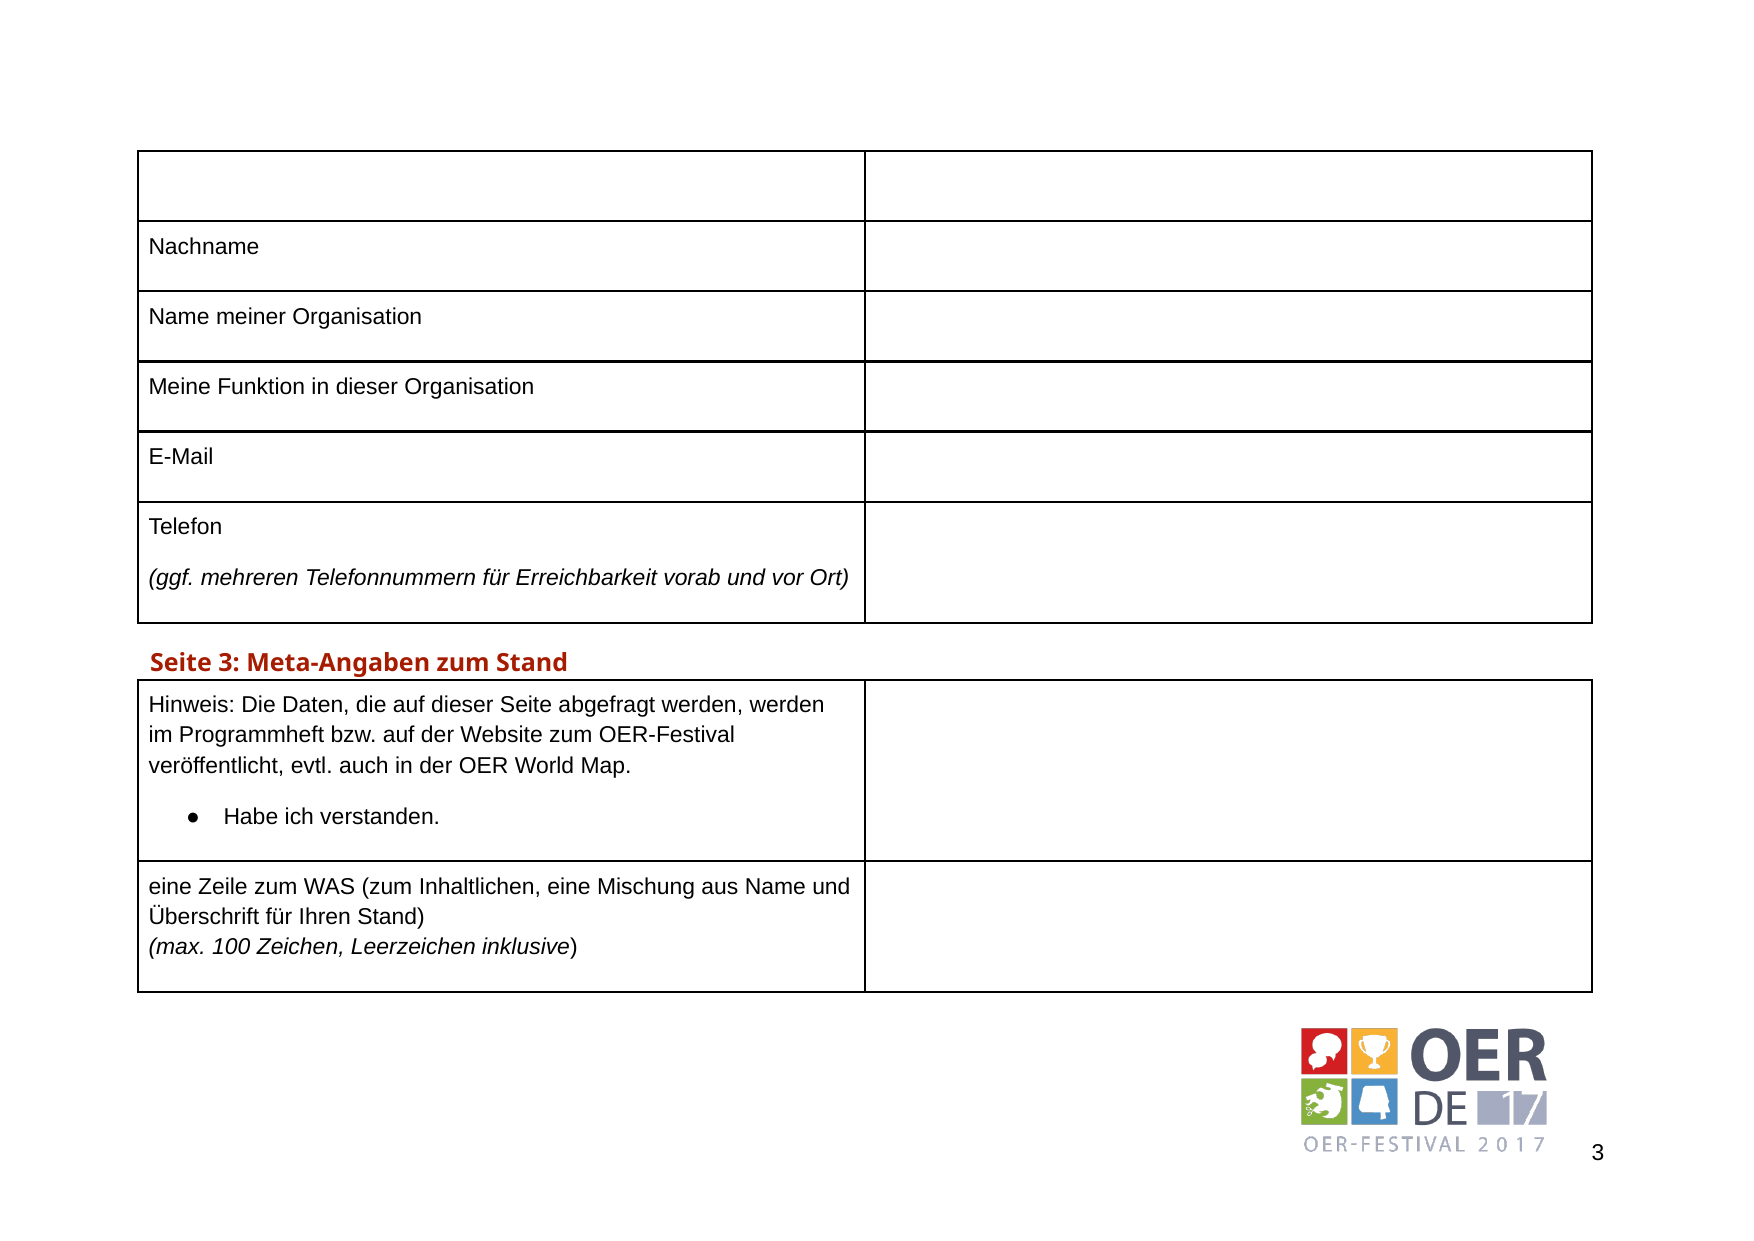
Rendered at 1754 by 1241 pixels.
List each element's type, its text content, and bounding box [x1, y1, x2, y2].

table_cell [866, 503, 1591, 622]
table_header [866, 681, 1591, 860]
table_cell [866, 292, 1591, 360]
picture [1291, 1018, 1558, 1161]
table_cell [866, 222, 1591, 290]
table_header Hinweis: Die Daten, die auf dieser Seite abgefragt werden, werden im Programmheft bzw. auf der Website zum OER-Festival veröffentlicht, evtl. auch in der OER World Map. Habe ich verstanden. [139, 681, 864, 860]
subtitle Seite 3: Meta-Angaben zum Stand [150, 644, 1604, 679]
table_cell [866, 433, 1591, 501]
table_cell Telefon (ggf. mehreren Telefonnummern für Erreichbarkeit vorab und vor Ort) [139, 503, 864, 622]
table_cell Name meiner Organisation [139, 292, 864, 360]
table_cell Nachname [139, 222, 864, 290]
table_cell [866, 862, 1591, 991]
table_cell [139, 152, 864, 220]
table_cell [866, 363, 1591, 430]
table_cell eine Zeile zum WAS (zum Inhaltlichen, eine Mischung aus Name und Überschrift für Ihren Stand) (max. 100 Zeichen, Leerzeichen inklusive) [139, 862, 864, 991]
table_cell E-Mail [139, 433, 864, 501]
table_cell [866, 152, 1591, 220]
table_cell Meine Funktion in dieser Organisation [139, 363, 864, 430]
